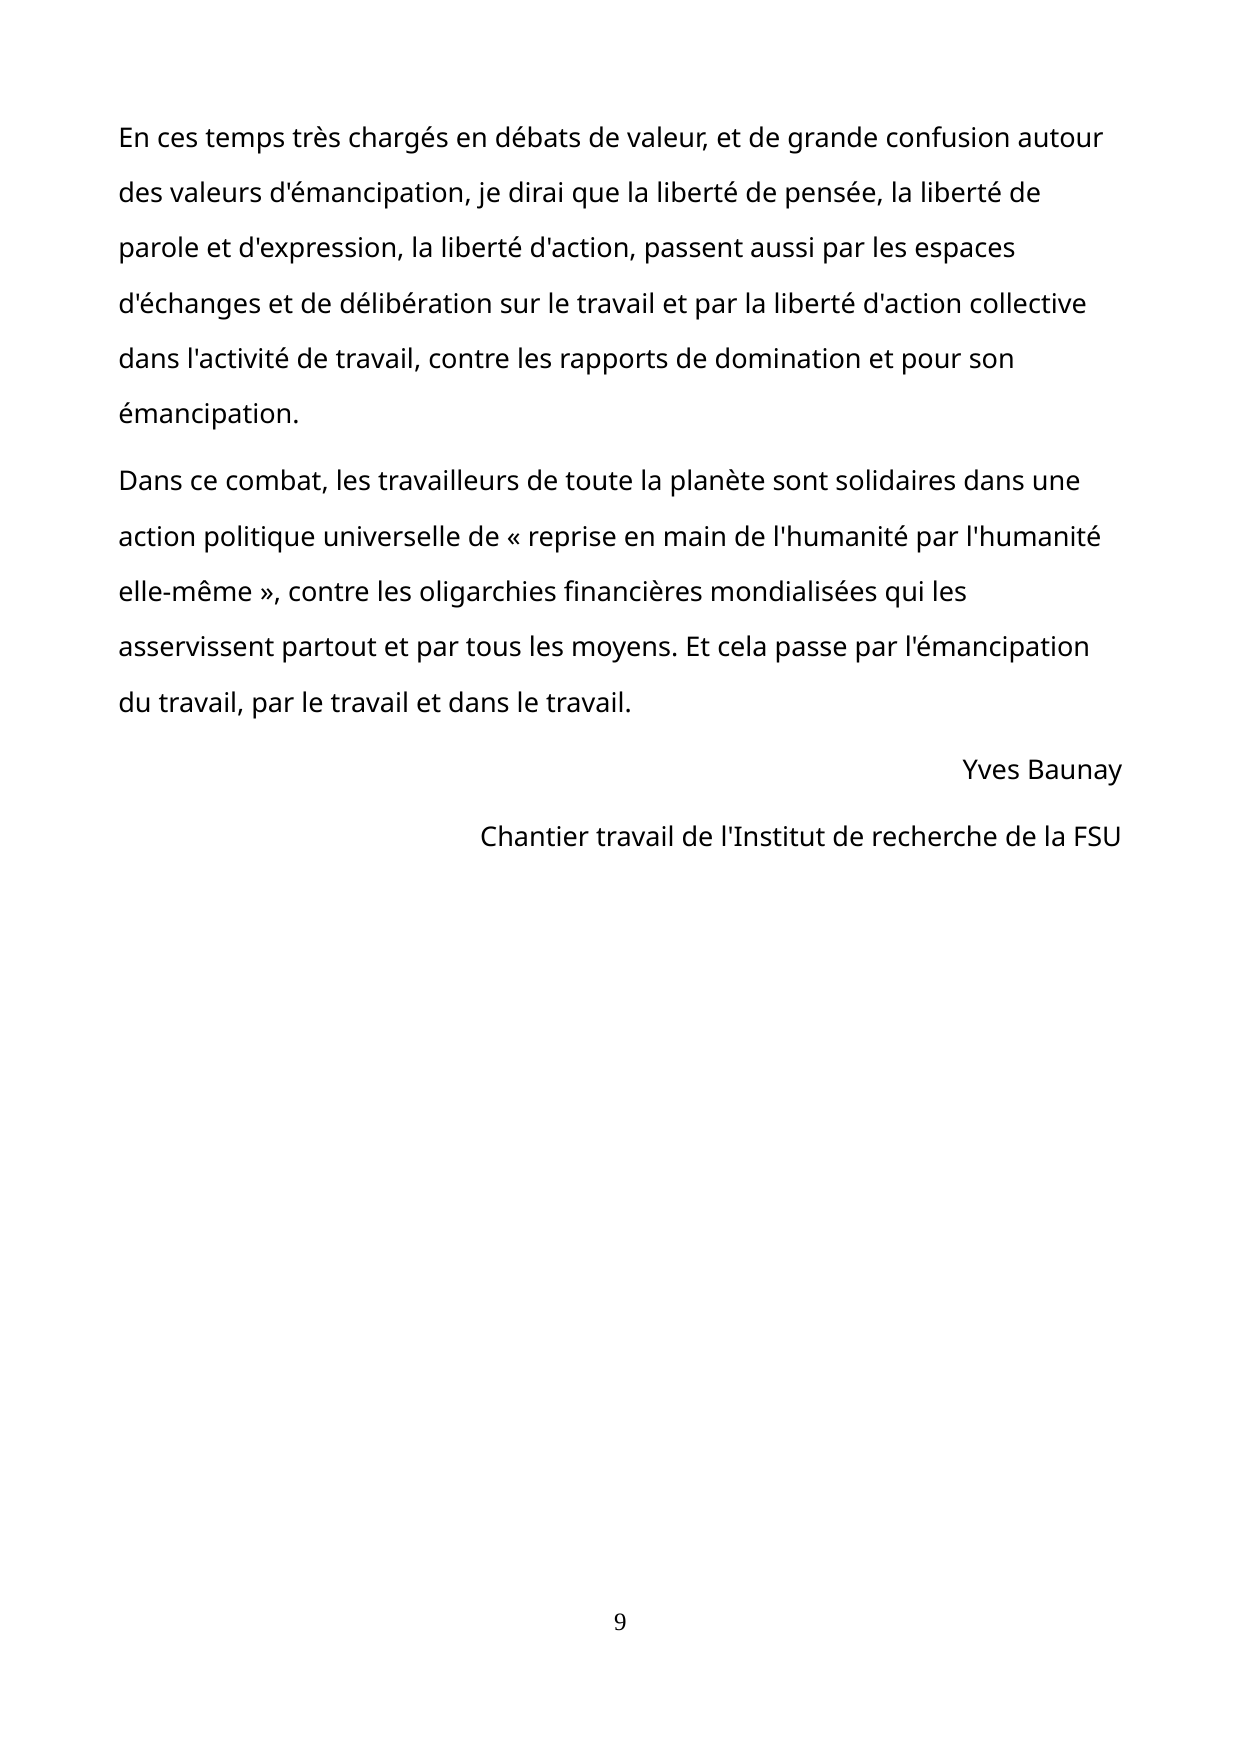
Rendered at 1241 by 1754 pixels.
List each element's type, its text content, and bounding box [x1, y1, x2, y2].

text Dans ce combat, les travailleurs de toute la planète sont solidaires dans une action politique universelle de « reprise en main de l'humanité par l'humanité elle-même », contre les oligarchies financières mondialisées qui les asservissent partout et par tous les moyens. Et cela passe par l'émancipation du travail, par le travail et dans le travail. [118, 462, 1122, 720]
text Chantier travail de l'Institut de recherche de la FSU [118, 817, 1122, 854]
text Yves Baunay [118, 750, 1122, 787]
text En ces temps très chargés en débats de valeur, et de grande confusion autour des valeurs d'émancipation, je dirai que la liberté de pensée, la liberté de parole et d'expression, la liberté d'action, passent aussi par les espaces d'échanges et de délibération sur le travail et par la liberté d'action collective dans l'activité de travail, contre les rapports de domination et pour son émancipation. [118, 118, 1122, 432]
